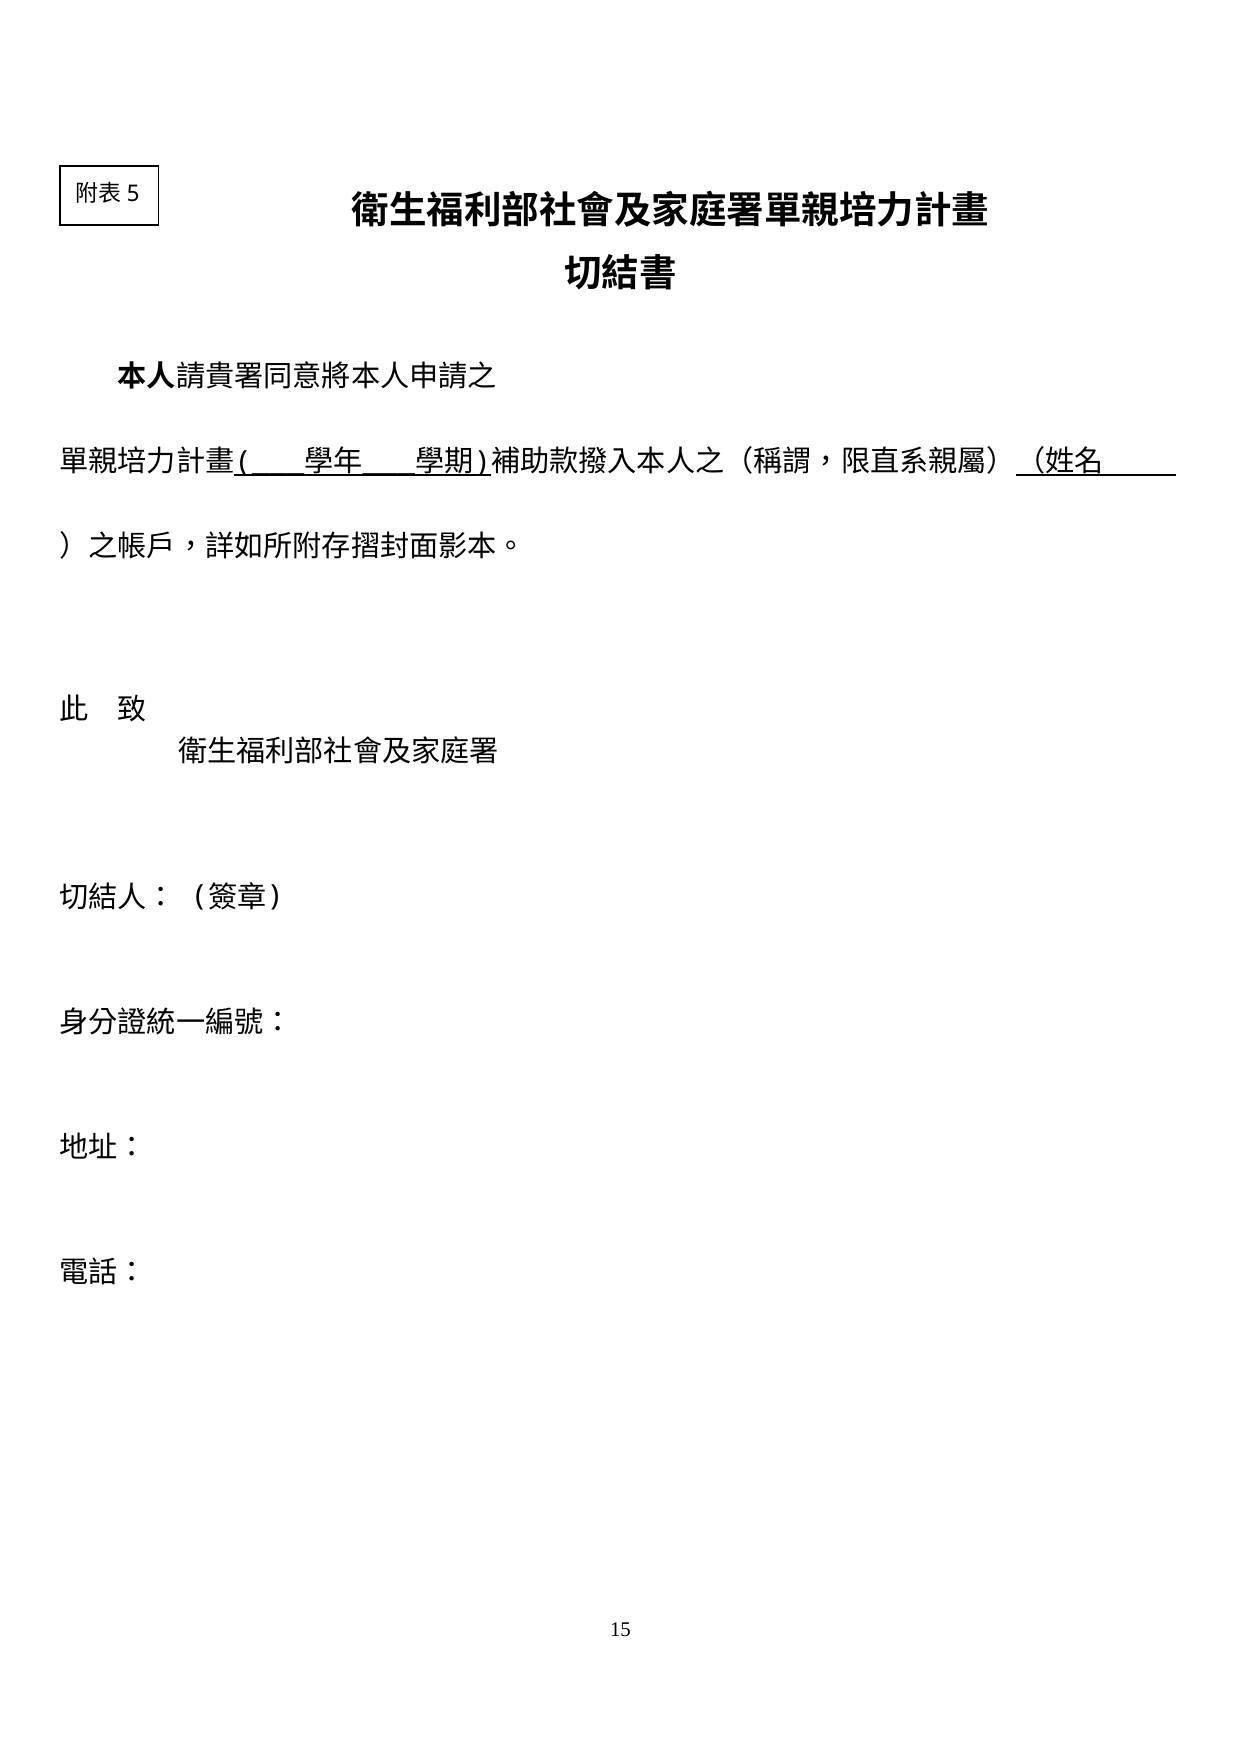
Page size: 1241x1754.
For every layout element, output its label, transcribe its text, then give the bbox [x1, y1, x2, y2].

text 切結書 [59, 228, 1181, 290]
text 衛生福利部社會及家庭署單親培力計畫 [59, 165, 1181, 228]
text 附表5 [76, 174, 142, 208]
text 單親培力計畫(___學年___學期)補助款撥入本人之（稱謂，限直系親屬）（姓名 ）之帳戶，詳如所附存摺封面影本。 [59, 437, 1181, 564]
text 電話： [59, 1228, 1181, 1290]
text 本人請貴署同意將本人申請之 [59, 353, 1181, 395]
text 衛生福利部社會及家庭署 [134, 728, 1181, 770]
text 此 致 [59, 665, 1181, 728]
text 切結人： (簽章) [59, 853, 1181, 915]
text 地址： [59, 1103, 1181, 1165]
text 身分證統一編號： [59, 978, 1181, 1040]
